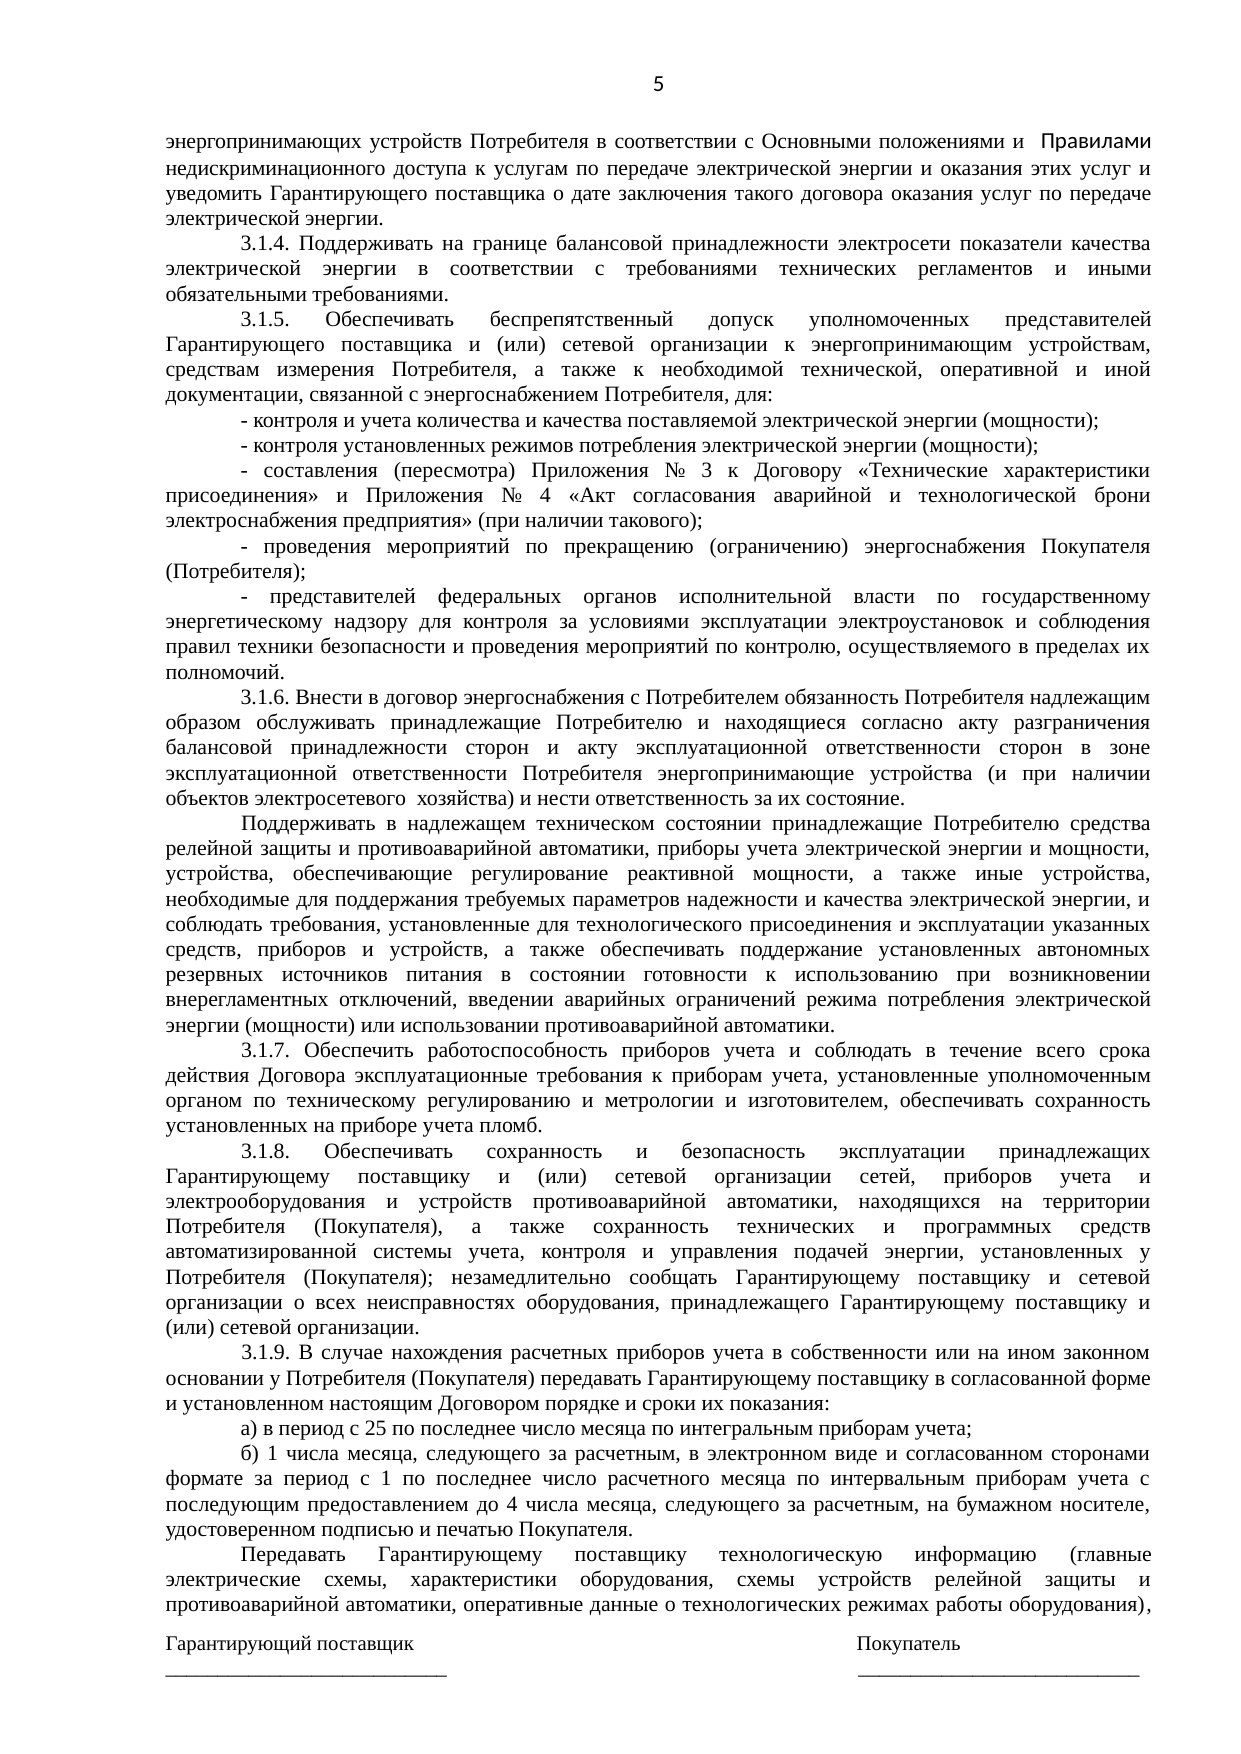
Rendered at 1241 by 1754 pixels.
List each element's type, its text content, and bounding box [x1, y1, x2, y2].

text 3.1.8. Обеспечивать сохранность и безопасность эксплуатации принадлежащих Гарантирующему поставщику и (или) сетевой организации сетей, приборов учета и электрооборудования и устройств противоаварийной автоматики, находящихся на территории Потребителя (Покупателя), а также сохранность технических и программных средств автоматизированной системы учета, контроля и управления подачей энергии, установленных у Потребителя (Покупателя); незамедлительно сообщать Гарантирующему поставщику и сетевой организации о всех неисправностях оборудования, принадлежащего Гарантирующему поставщику и (или) сетевой организации. [165, 1138, 1152, 1339]
text Поддерживать в надлежащем техническом состоянии принадлежащие Потребителю средства релейной защиты и противоаварийной автоматики, приборы учета электрической энергии и мощности, устройства, обеспечивающие регулирование реактивной мощности, а также иные устройства, необходимые для поддержания требуемых параметров надежности и качества электрической энергии, и соблюдать требования, установленные для технологического присоединения и эксплуатации указанных средств, приборов и устройств, а также обеспечивать поддержание установленных автономных резервных источников питания в состоянии готовности к использованию при возникновении внерегламентных отключений, введении аварийных ограничений режима потребления электрической энергии (мощности) или использовании противоаварийной автоматики. [165, 810, 1152, 1037]
text - контроля и учета количества и качества поставляемой электрической энергии (мощности); [165, 407, 1152, 432]
text 3.1.6. Внести в договор энергоснабжения с Потребителем обязанность Потребителя надлежащим образом обслуживать принадлежащие Потребителю и находящиеся согласно акту разграничения балансовой принадлежности сторон и акту эксплуатационной ответственности сторон в зоне эксплуатационной ответственности Потребителя энергопринимающие устройства (и при наличии объектов электросетевого хозяйства) и нести ответственность за их состояние. [165, 684, 1152, 810]
text 3.1.5. Обеспечивать беспрепятственный допуск уполномоченных представителей Гарантирующего поставщика и (или) сетевой организации к энергопринимающим устройствам, средствам измерения Потребителя, а также к необходимой технической, оперативной и иной документации, связанной с энергоснабжением Потребителя, для: [165, 306, 1152, 407]
text - составления (пересмотра) Приложения № 3 к Договору «Технические характеристики присоединения» и Приложения № 4 «Акт согласования аварийной и технологической брони электроснабжения предприятия» (при наличии такового); [165, 457, 1152, 533]
text 3.1.9. В случае нахождения расчетных приборов учета в собственности или на ином законном основании у Потребителя (Покупателя) передавать Гарантирующему поставщику в согласованной форме и установленном настоящим Договором порядке и сроки их показания: [165, 1339, 1152, 1415]
text 3.1.4. Поддерживать на границе балансовой принадлежности электросети показатели качества электрической энергии в соответствии с требованиями технических регламентов и иными обязательными требованиями. [165, 230, 1152, 306]
text Передавать Гарантирующему поставщику технологическую информацию (главные электрические схемы, характеристики оборудования, схемы устройств релейной защиты и противоаварийной автоматики, оперативные данные о технологических режимах работы оборудования), [165, 1541, 1152, 1617]
text - представителей федеральных органов исполнительной власти по государственному энергетическому надзору для контроля за условиями эксплуатации электроустановок и соблюдения правил техники безопасности и проведения мероприятий по контролю, осуществляемого в пределах их полномочий. [165, 583, 1152, 684]
text а) в период с 25 по последнее число месяца по интегральным приборам учета; [165, 1415, 1152, 1440]
text - контроля установленных режимов потребления электрической энергии (мощности); [165, 432, 1152, 457]
text энергопринимающих устройств Потребителя в соответствии с Основными положениями и Правилами недискриминационного доступа к услугам по передаче электрической энергии и оказания этих услуг и уведомить Гарантирующего поставщика о дате заключения такого договора оказания услуг по передаче электрической энергии. [165, 127, 1152, 230]
text б) 1 числа месяца, следующего за расчетным, в электронном виде и согласованном сторонами формате за период с 1 по последнее число расчетного месяца по интервальным приборам учета с последующим предоставлением до 4 числа месяца, следующего за расчетным, на бумажном носителе, удостоверенном подписью и печатью Покупателя. [165, 1440, 1152, 1541]
text - проведения мероприятий по прекращению (ограничению) энергоснабжения Покупателя (Потребителя); [165, 533, 1152, 583]
text 3.1.7. Обеспечить работоспособность приборов учета и соблюдать в течение всего срока действия Договора эксплуатационные требования к приборам учета, установленные уполномоченным органом по техническому регулированию и метрологии и изготовителем, обеспечивать сохранность установленных на приборе учета пломб. [165, 1037, 1152, 1138]
